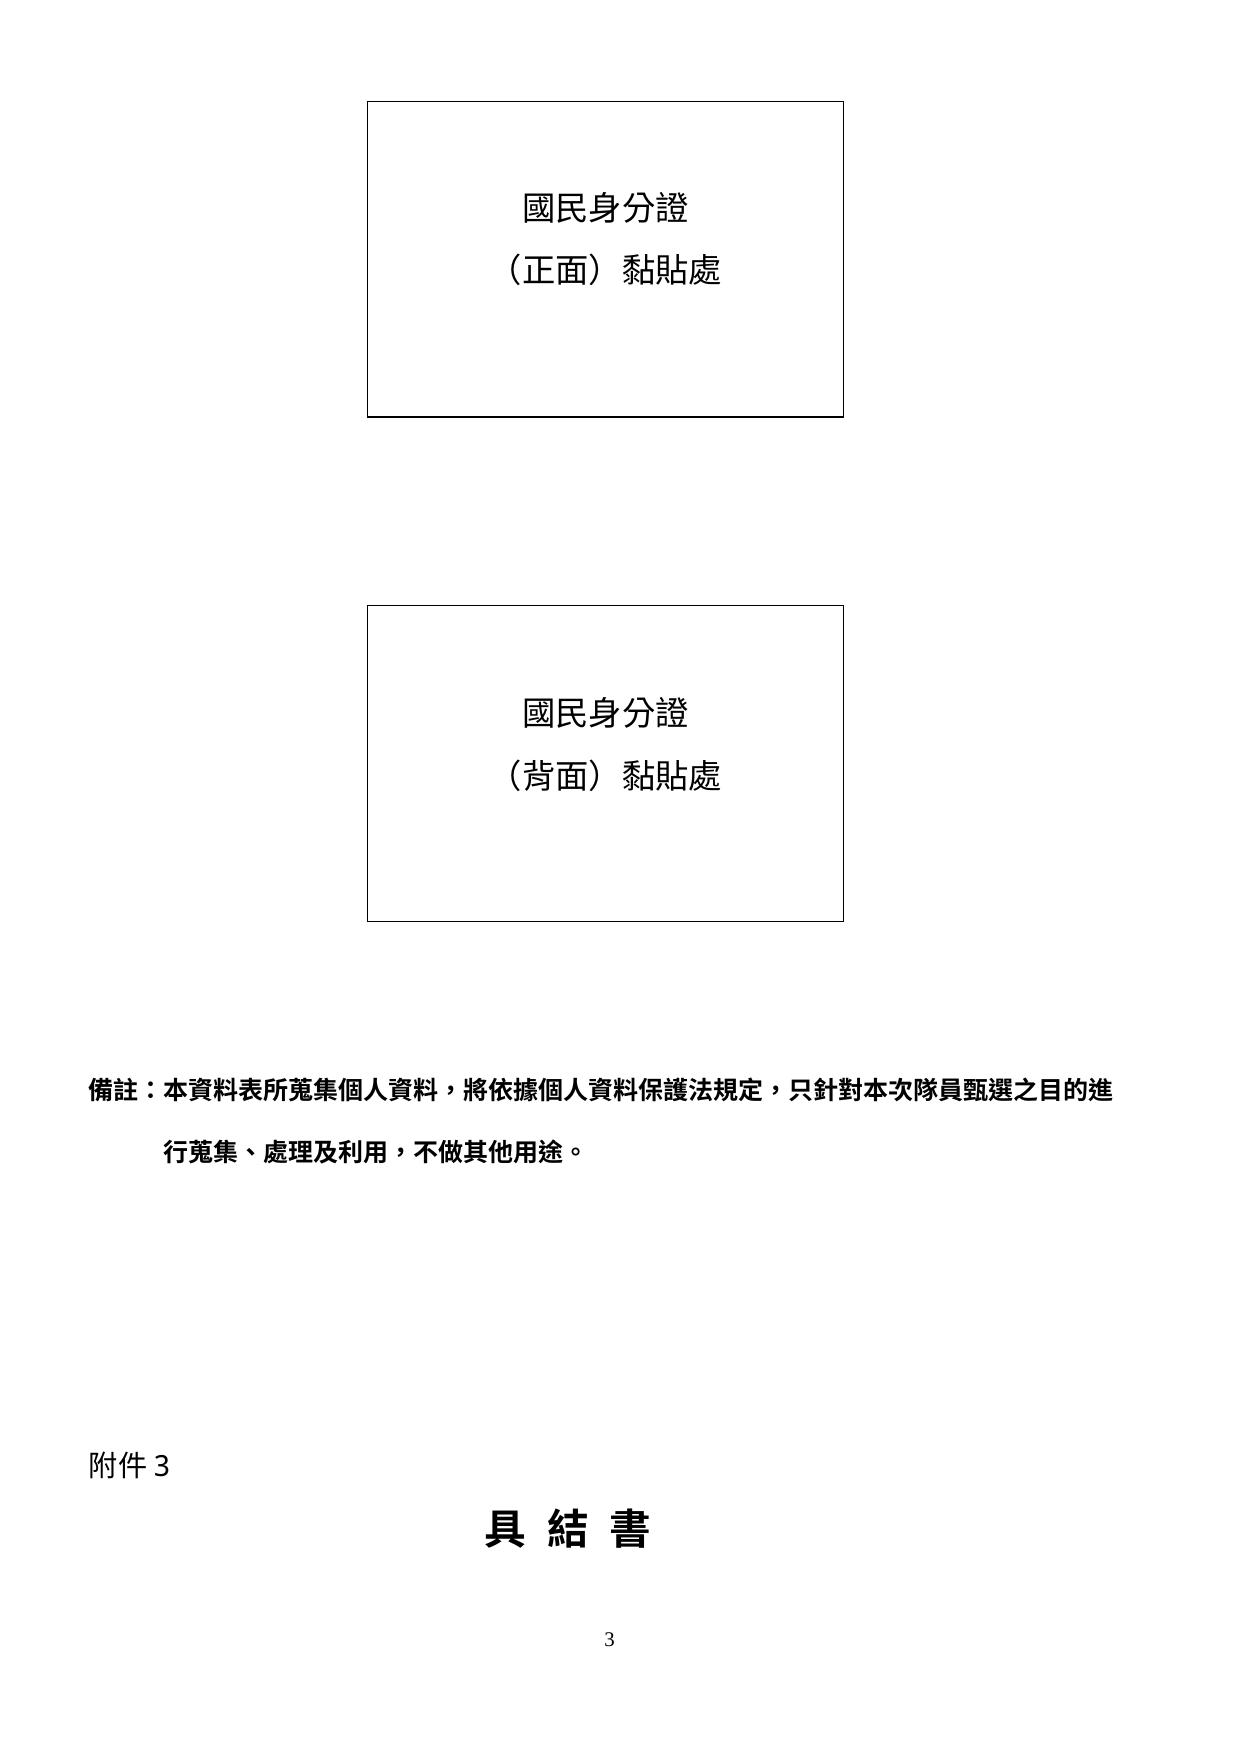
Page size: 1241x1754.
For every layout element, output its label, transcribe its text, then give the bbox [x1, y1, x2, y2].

text 備註：本資料表所蒐集個人資料，將依據個人資料保護法規定，只針對本次隊員甄選之目的進行蒐集、處理及利用，不做其他用途。 [89, 1047, 1122, 1172]
table_cell 國民身分證 （背面）黏貼處 [368, 606, 843, 921]
table_cell [368, 418, 843, 605]
text 具 結 書 [89, 1484, 1122, 1547]
text 附件3 [89, 1422, 1122, 1484]
table_header 國民身分證 （正面）黏貼處 [368, 102, 843, 416]
